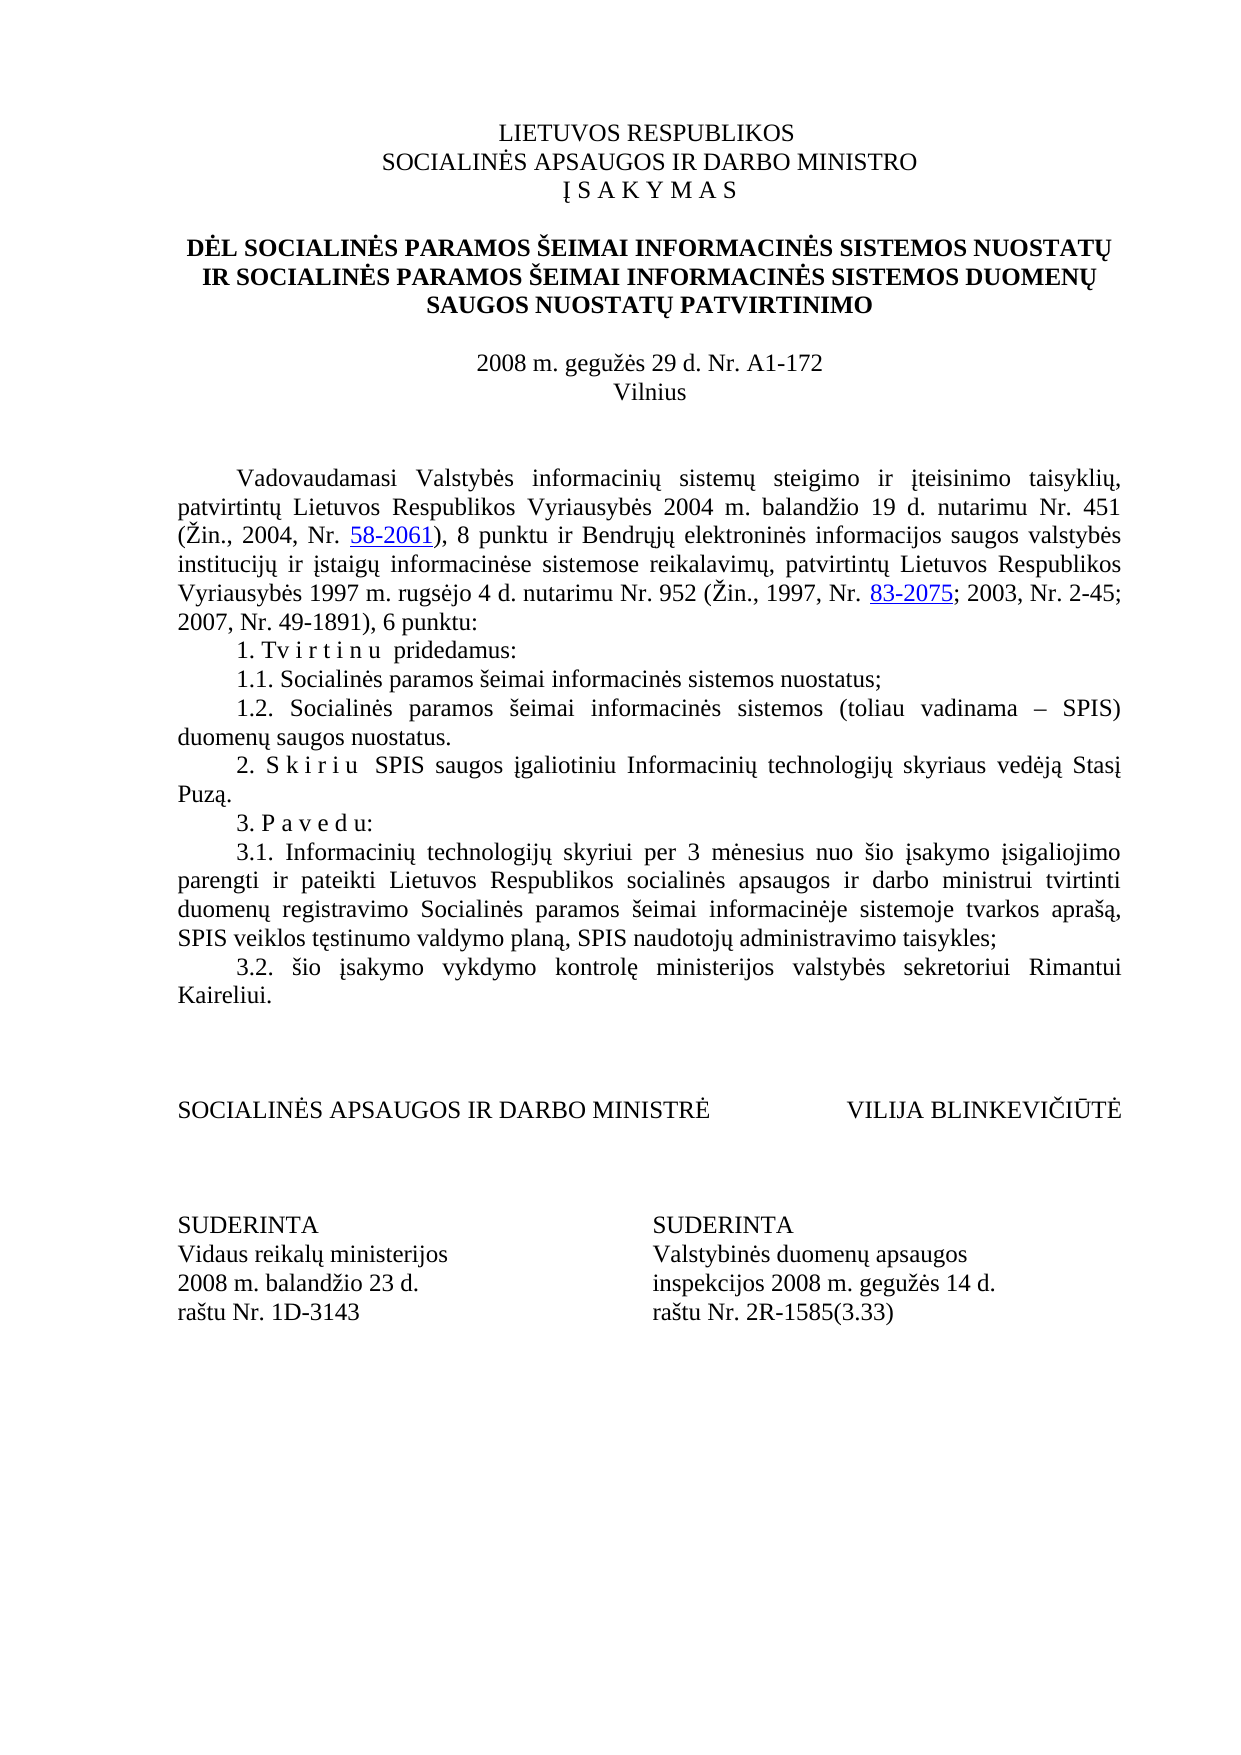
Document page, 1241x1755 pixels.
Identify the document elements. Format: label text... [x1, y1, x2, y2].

text 3.2. šio įsakymo vykdymo kontrolę ministerijos valstybės sekretoriui Rimantui Kaireliui. [177, 952, 1122, 1009]
text LIETUVOS RESPUBLIKOS SOCIALINĖS APSAUGOS IR DARBO MINISTRO [177, 118, 1122, 176]
text Vadovaudamasi Valstybės informacinių sistemų steigimo ir įteisinimo taisyklių, patvirtintų Lietuvos Respublikos Vyriausybės 2004 m. balandžio 19 d. nutarimu Nr. 451 (Žin., 2004, Nr. 58-2061), 8 punktu ir Bendrųjų elektroninės informacijos saugos valstybės institucijų ir įstaigų informacinėse sistemose reikalavimų, patvirtintų Lietuvos Respublikos Vyriausybės 1997 m. rugsėjo 4 d. nutarimu Nr. 952 (Žin., 1997, Nr. 83-2075; 2003, Nr. 2-45; 2007, Nr. 49-1891), 6 punktu: [177, 463, 1122, 636]
text 2008 m. balandžio 23 d. inspekcijos 2008 m. gegužės 14 d. [177, 1268, 1122, 1297]
text SOCIALINĖS APSAUGOS IR DARBO MINISTRĖ VILIJA BLINKEVIČIŪTĖ [177, 1096, 1122, 1124]
text 2008 m. gegužės 29 d. Nr. A1-172 [177, 348, 1122, 377]
text 3. Pavedu: [177, 808, 1122, 837]
text 1.2. Socialinės paramos šeimai informacinės sistemos (toliau vadinama – SPIS) duomenų saugos nuostatus. [177, 693, 1122, 751]
text 1. Tvirtinu pridedamus: [177, 636, 1122, 664]
text ĮSAKYMAS [177, 176, 1122, 204]
text 3.1. Informacinių technologijų skyriui per 3 mėnesius nuo šio įsakymo įsigaliojimo parengti ir pateikti Lietuvos Respublikos socialinės apsaugos ir darbo ministrui tvirtinti duomenų registravimo Socialinės paramos šeimai informacinėje sistemoje tvarkos aprašą, SPIS veiklos tęstinumo valdymo planą, SPIS naudotojų administravimo taisykles; [177, 837, 1122, 952]
text DĖL SOCIALINĖS PARAMOS ŠEIMAI INFORMACINĖS SISTEMOS NUOSTATŲ IR SOCIALINĖS PARAMOS ŠEIMAI INFORMACINĖS SISTEMOS DUOMENŲ SAUGOS NUOSTATŲ PATVIRTINIMO [177, 233, 1122, 319]
text Vidaus reikalų ministerijos Valstybinės duomenų apsaugos [177, 1239, 1122, 1268]
text 2. Skiriu SPIS saugos įgaliotiniu Informacinių technologijų skyriaus vedėją Stasį Puzą. [177, 751, 1122, 808]
text Vilnius [177, 377, 1122, 406]
text SUDERINTA SUDERINTA [177, 1211, 1122, 1239]
text 1.1. Socialinės paramos šeimai informacinės sistemos nuostatus; [177, 664, 1122, 693]
text raštu Nr. 1D-3143 raštu Nr. 2R-1585(3.33) [177, 1297, 1122, 1326]
